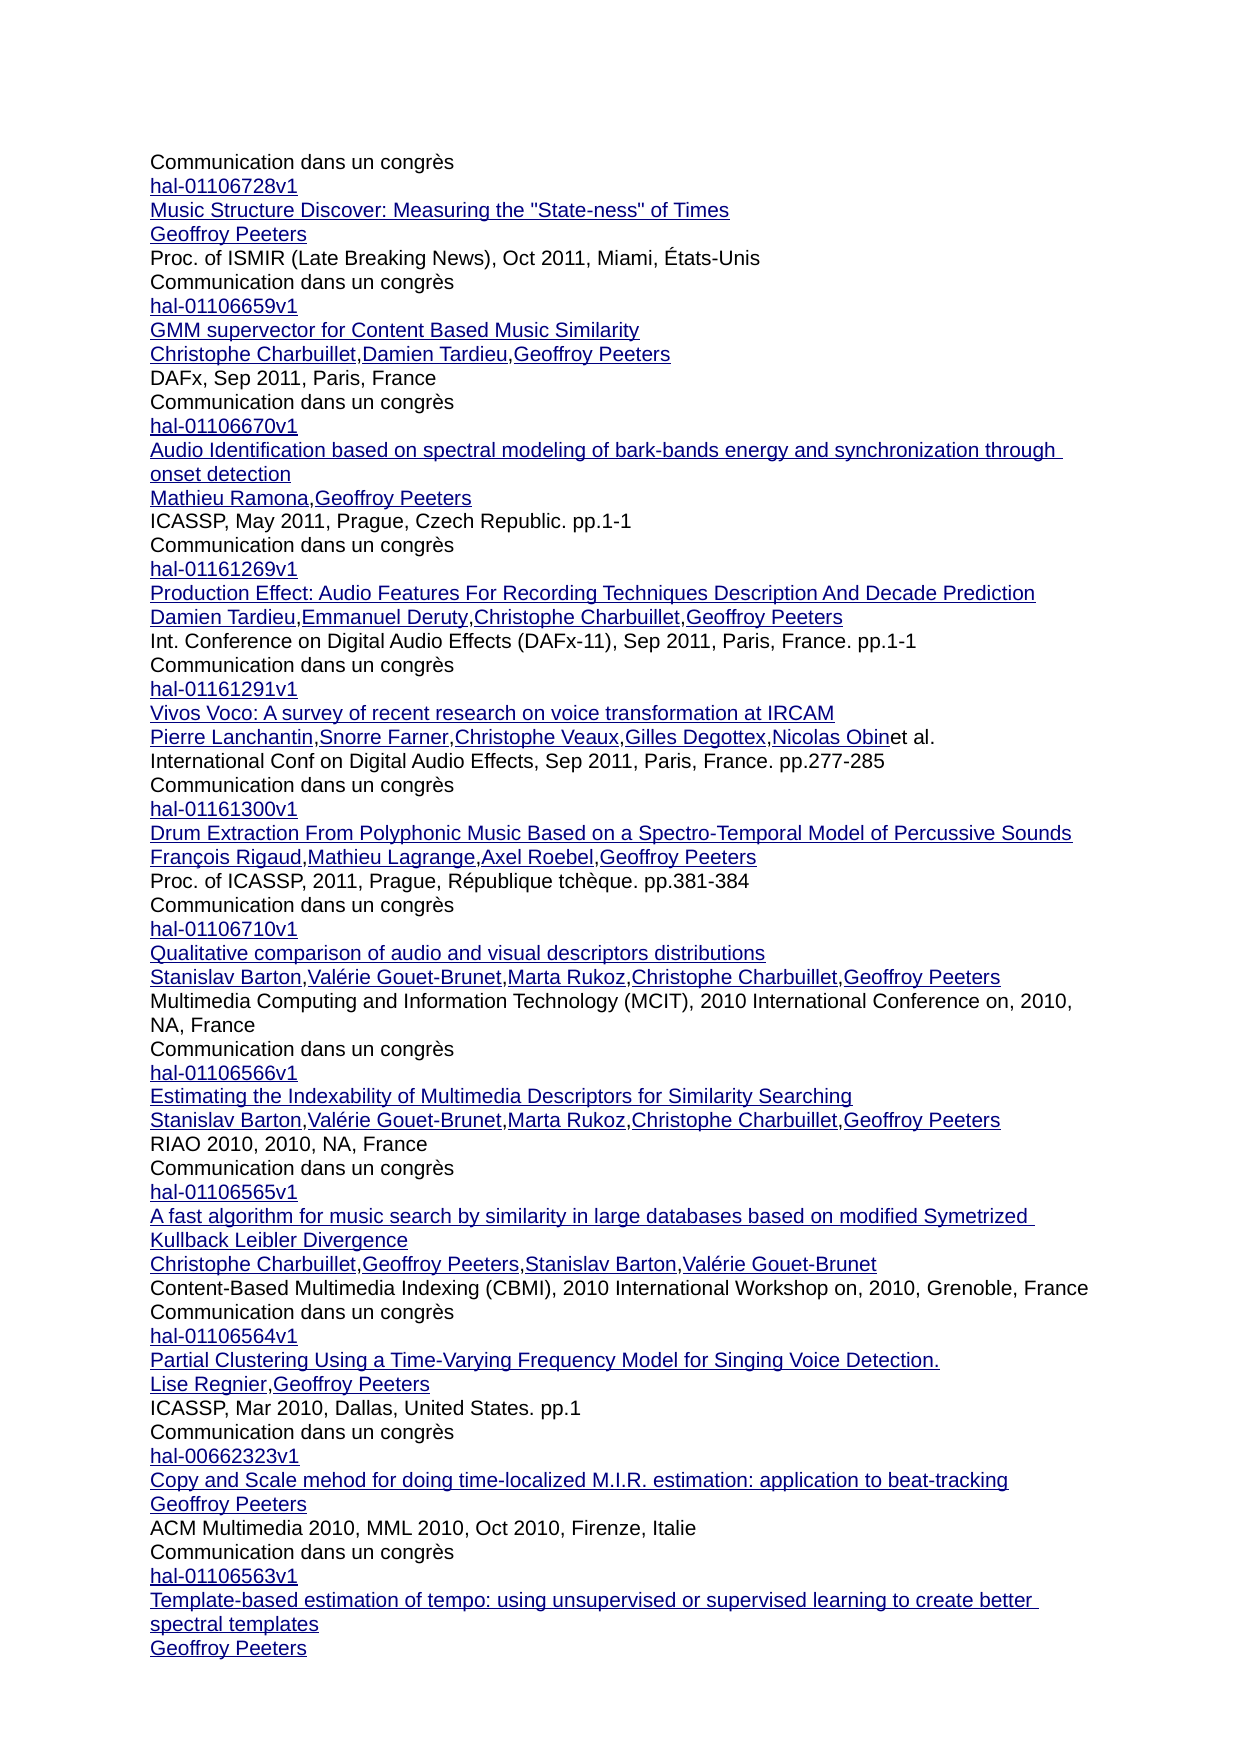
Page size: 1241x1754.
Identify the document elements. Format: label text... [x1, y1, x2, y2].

table_cell Music Structure Discover: Measuring the "State-ness" of Times Geoffroy Peeters Proc. of ISMIR (Late Breaking News), Oct 2011, Miami, États-Unis Communication dans un congrès hal-01106659v1 [150, 198, 1090, 318]
table_cell Template-based estimation of tempo: using unsupervised or supervised learning to create better spectral templates Geoffroy Peeters [150, 1588, 1090, 1659]
table_cell Communication dans un congrès hal-01106728v1 [150, 150, 1090, 198]
table_cell Qualitative comparison of audio and visual descriptors distributions Stanislav Barton,Valérie Gouet-Brunet,Marta Rukoz,Christophe Charbuillet,Geoffroy Peeters Multimedia Computing and Information Technology (MCIT), 2010 International Conference on, 2010, NA, France Communication dans un congrès hal-01106566v1 [150, 941, 1090, 1084]
table_cell Estimating the Indexability of Multimedia Descriptors for Similarity Searching Stanislav Barton,Valérie Gouet-Brunet,Marta Rukoz,Christophe Charbuillet,Geoffroy Peeters RIAO 2010, 2010, NA, France Communication dans un congrès hal-01106565v1 [150, 1084, 1090, 1204]
table_cell A fast algorithm for music search by similarity in large databases based on modified Symetrized Kullback Leibler Divergence Christophe Charbuillet,Geoffroy Peeters,Stanislav Barton,Valérie Gouet-Brunet Content-Based Multimedia Indexing (CBMI), 2010 International Workshop on, 2010, Grenoble, France Communication dans un congrès hal-01106564v1 [150, 1204, 1090, 1348]
table_cell Drum Extraction From Polyphonic Music Based on a Spectro-Temporal Model of Percussive Sounds François Rigaud,Mathieu Lagrange,Axel Roebel,Geoffroy Peeters Proc. of ICASSP, 2011, Prague, République tchèque. pp.381-384 Communication dans un congrès hal-01106710v1 [150, 821, 1090, 941]
table_cell Vivos Voco: A survey of recent research on voice transformation at IRCAM Pierre Lanchantin,Snorre Farner,Christophe Veaux,Gilles Degottex,Nicolas Obinet al. International Conf on Digital Audio Effects, Sep 2011, Paris, France. pp.277-285 Communication dans un congrès hal-01161300v1 [150, 701, 1090, 821]
table_cell Audio Identification based on spectral modeling of bark-bands energy and synchronization through onset detection Mathieu Ramona,Geoffroy Peeters ICASSP, May 2011, Prague, Czech Republic. pp.1-1 Communication dans un congrès hal-01161269v1 [150, 438, 1090, 581]
table_cell Production Effect: Audio Features For Recording Techniques Description And Decade Prediction Damien Tardieu,Emmanuel Deruty,Christophe Charbuillet,Geoffroy Peeters Int. Conference on Digital Audio Effects (DAFx-11), Sep 2011, Paris, France. pp.1-1 Communication dans un congrès hal-01161291v1 [150, 581, 1090, 701]
table_cell Copy and Scale mehod for doing time-localized M.I.R. estimation: application to beat-tracking Geoffroy Peeters ACM Multimedia 2010, MML 2010, Oct 2010, Firenze, Italie Communication dans un congrès hal-01106563v1 [150, 1468, 1090, 1587]
table_cell GMM supervector for Content Based Music Similarity Christophe Charbuillet,Damien Tardieu,Geoffroy Peeters DAFx, Sep 2011, Paris, France Communication dans un congrès hal-01106670v1 [150, 318, 1090, 437]
table_cell Partial Clustering Using a Time-Varying Frequency Model for Singing Voice Detection. Lise Regnier,Geoffroy Peeters ICASSP, Mar 2010, Dallas, United States. pp.1 Communication dans un congrès hal-00662323v1 [150, 1348, 1090, 1468]
